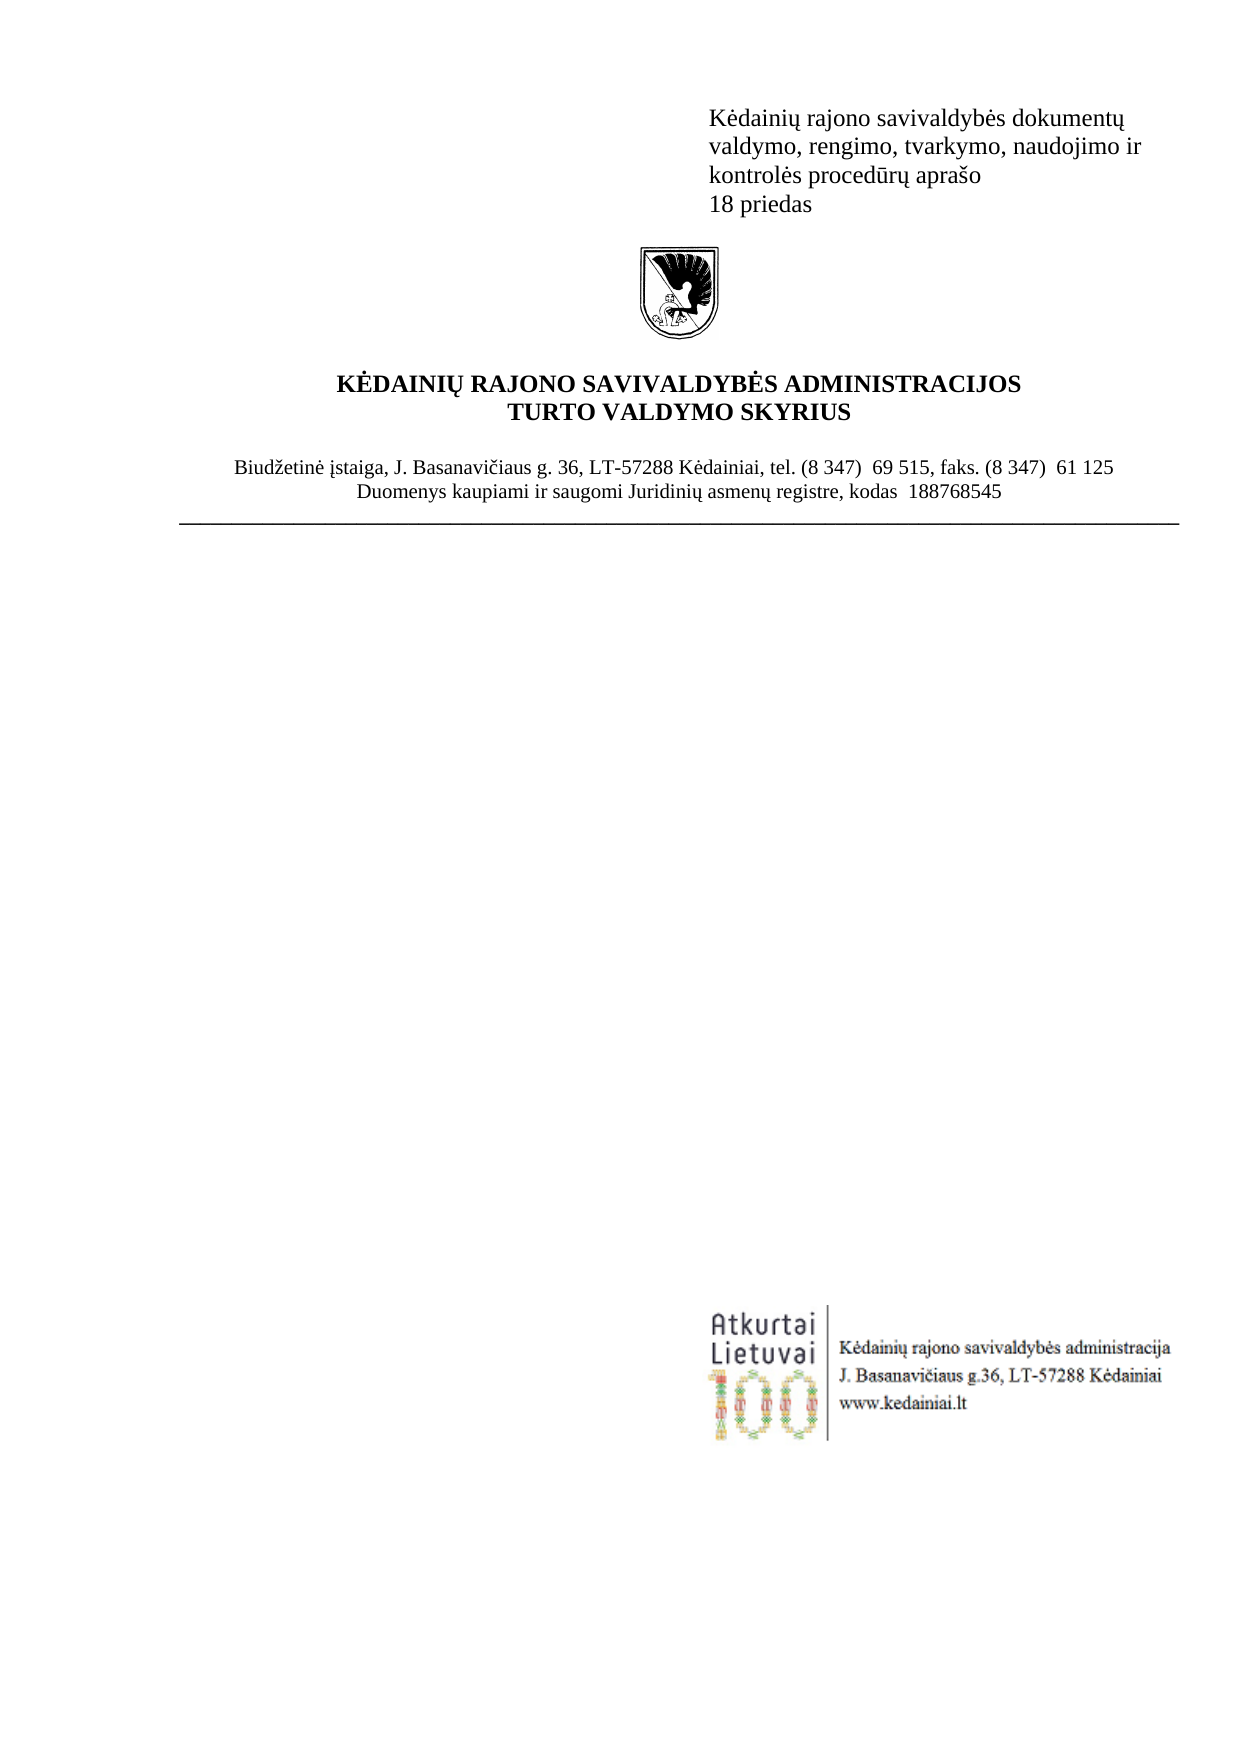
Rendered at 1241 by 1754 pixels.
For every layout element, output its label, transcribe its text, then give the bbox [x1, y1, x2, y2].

text Biudžetinė įstaiga, J. Basanavičiaus g. 36, LT-57288 Kėdainiai, tel. (8 347) 69 515, faks. (8 347) 61 125 [177, 455, 1181, 479]
text TURTO VALDYMO SKYRIUS [177, 397, 1181, 426]
text kontrolės procedūrų aprašo [709, 160, 1181, 189]
text Kėdainių rajono savivaldybės dokumentų [709, 103, 1181, 131]
text 18 priedas [709, 189, 1181, 218]
text Duomenys kaupiami ir saugomi Juridinių asmenų registre, kodas 188768545 ________________________________________________________________________________________________ [177, 479, 1181, 527]
text valdymo, rengimo, tvarkymo, naudojimo ir [709, 131, 1181, 160]
text kėdainių rajono savivaldybėS ADMINISTRACIJOS [177, 369, 1181, 397]
